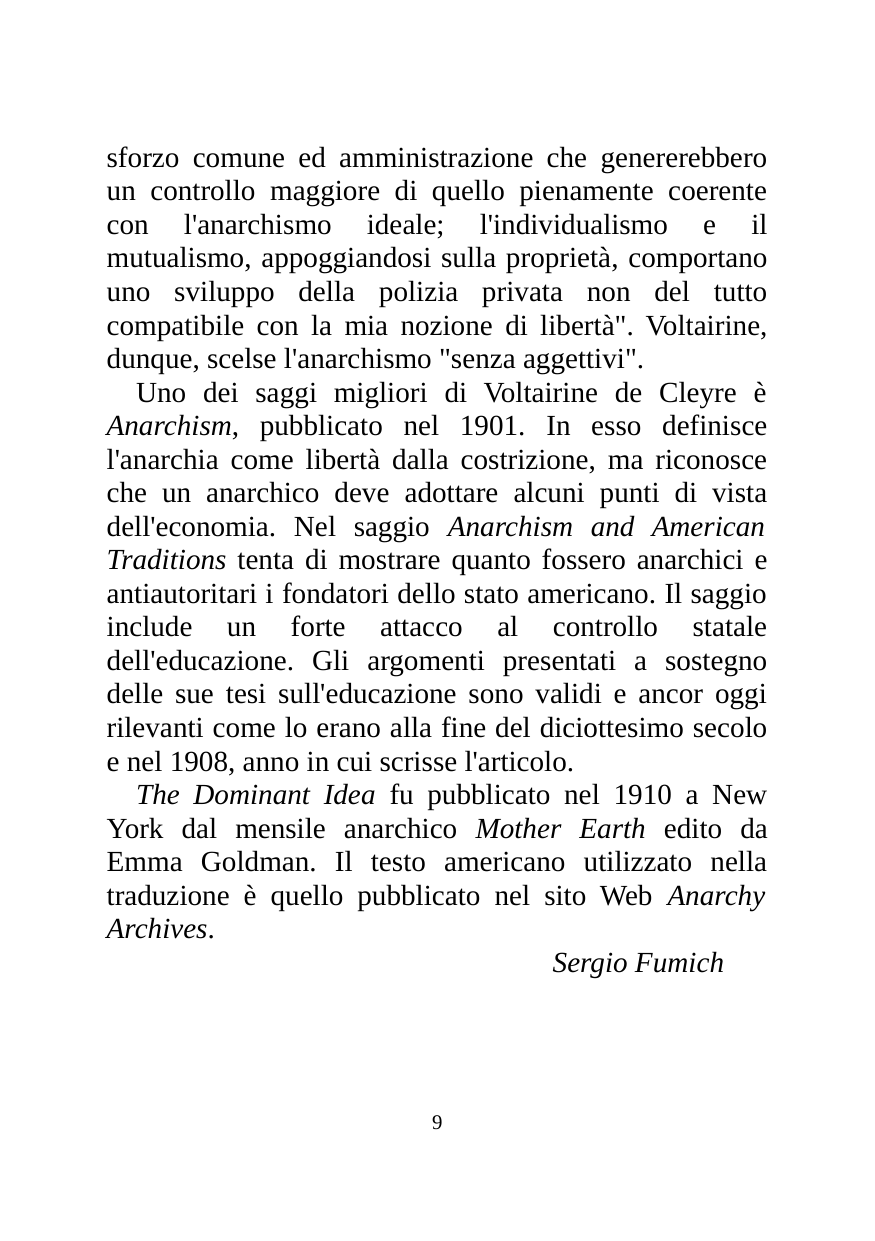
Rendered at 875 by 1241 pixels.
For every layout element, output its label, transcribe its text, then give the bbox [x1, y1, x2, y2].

text sforzo comune ed amministrazione che genererebbero un controllo maggiore di quello pienamente coerente con l'anarchismo ideale; l'individualismo e il mutualismo, appoggiandosi sulla proprietà, comportano uno sviluppo della polizia privata non del tutto compatibile con la mia nozione di libertà". Voltairine, dunque, scelse l'anarchismo "senza aggettivi". [106, 140, 768, 375]
text The Dominant Idea fu pubblicato nel 1910 a New York dal mensile anarchico Mother Earth edito da Emma Goldman. Il testo americano utilizzato nella traduzione è quello pubblicato nel sito Web Anarchy Archives. [106, 777, 768, 945]
text Uno dei saggi migliori di Voltairine de Cleyre è Anarchism, pubblicato nel 1901. In esso definisce l'anarchia come libertà dalla costrizione, ma riconosce che un anarchico deve adottare alcuni punti di vista dell'economia. Nel saggio Anarchism and American Traditions tenta di mostrare quanto fossero anarchici e antiautoritari i fondatori dello stato americano. Il saggio include un forte attacco al controllo statale dell'educazione. Gli argomenti presentati a sostegno delle sue tesi sull'educazione sono validi e ancor oggi rilevanti come lo erano alla fine del diciottesimo secolo e nel 1908, anno in cui scrisse l'articolo. [106, 375, 768, 777]
text Sergio Fumich [106, 945, 726, 978]
